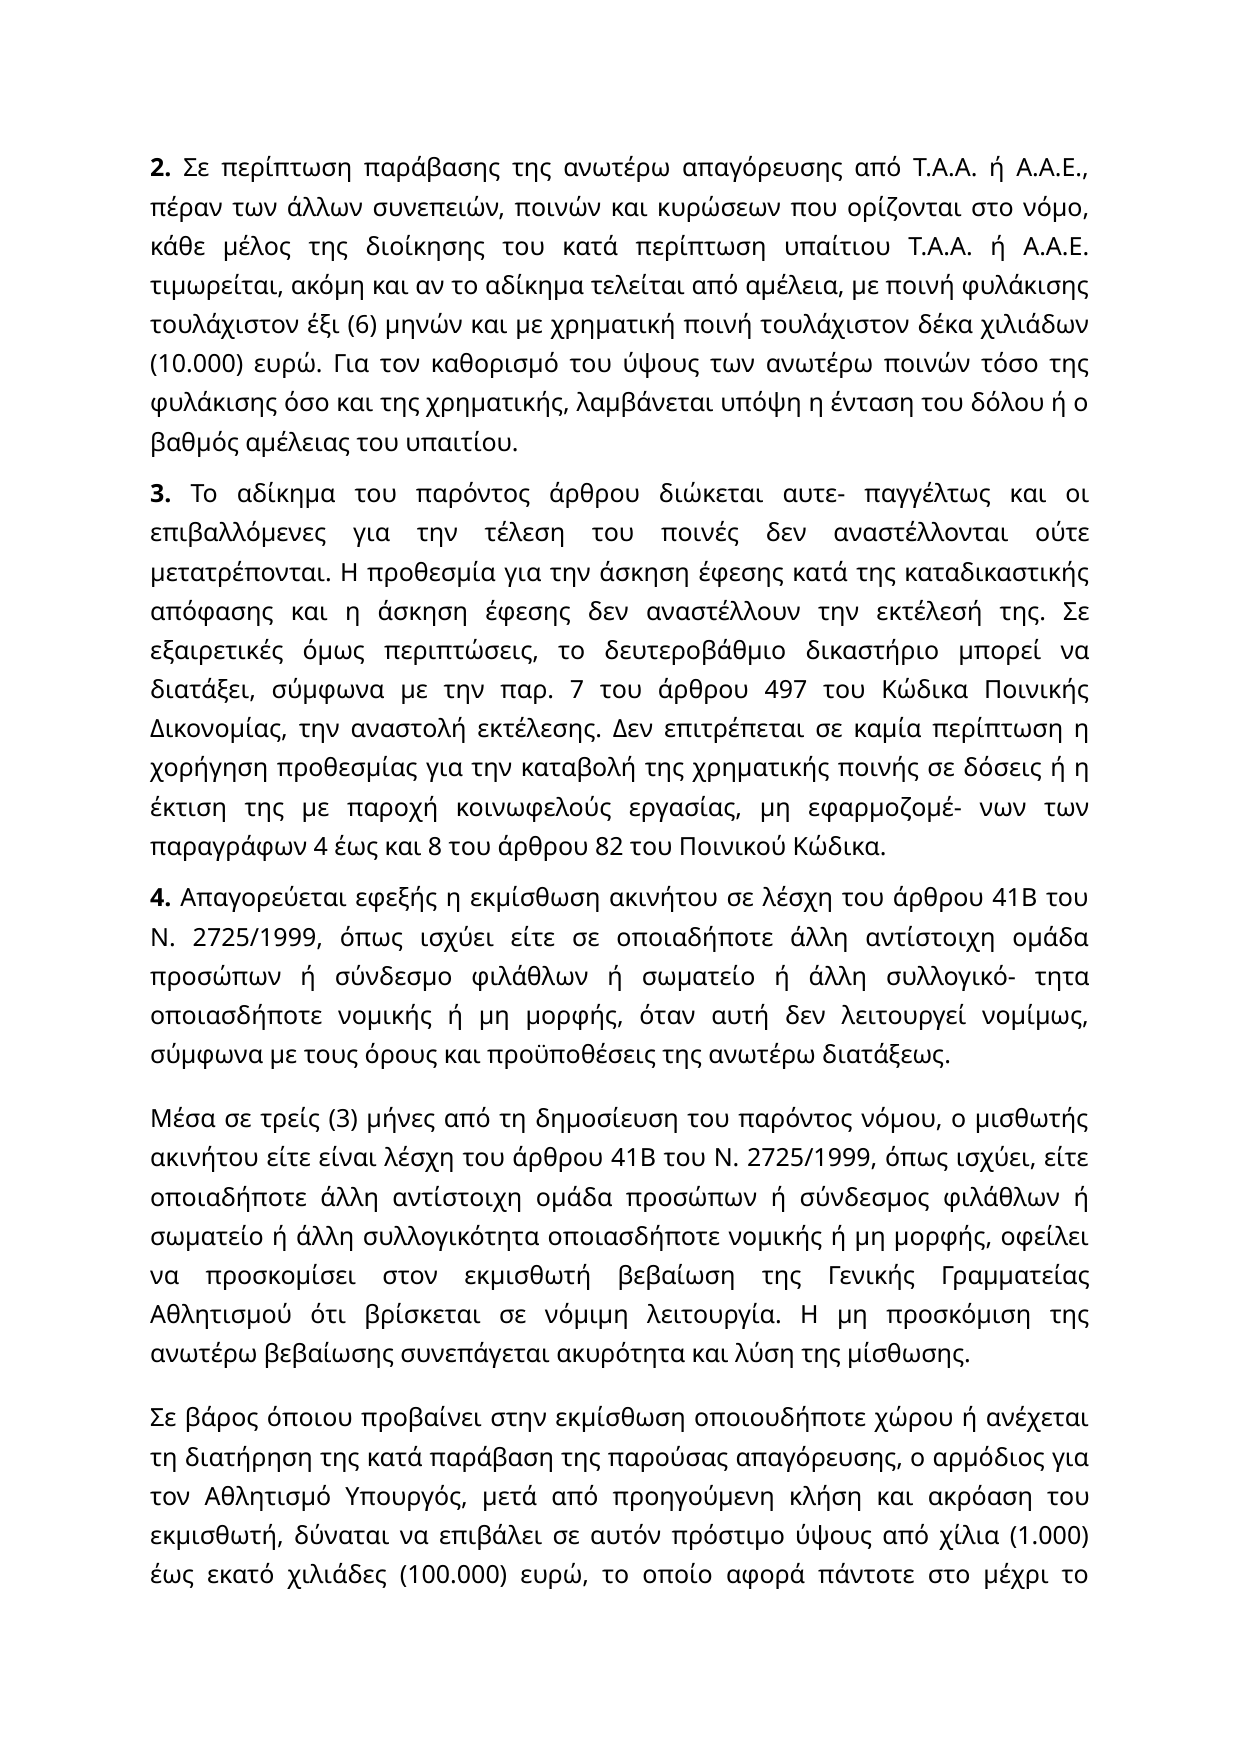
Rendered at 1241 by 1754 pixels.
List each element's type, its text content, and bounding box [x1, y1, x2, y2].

text Μέσα σε τρείς (3) μήνες από τη δημοσίευση του παρόντος νόμου, ο μισθωτής ακινήτου είτε είναι λέσχη του άρθρου 41Β του Ν. 2725/1999, όπως ισχύει, είτε οποιαδήποτε άλλη αντίστοιχη ομάδα προσώπων ή σύνδεσμος φιλάθλων ή σωματείο ή άλλη συλλογικότητα οποιασδήποτε νομικής ή μη μορφής, οφείλει να προσκομίσει στον εκμισθωτή βεβαίωση της Γενικής Γραμματείας Αθλητισμού ότι βρίσκεται σε νόμιμη λειτουργία. Η μη προσκόμιση της ανωτέρω βεβαίωσης συνεπάγεται ακυρότητα και λύση της μίσθωσης. [150, 1101, 1090, 1370]
text 3. Το αδίκημα του παρόντος άρθρου διώκεται αυτε- παγγέλτως και οι επιβαλλόμενες για την τέλεση του ποινές δεν αναστέλλονται ούτε μετατρέπονται. Η προθεσμία για την άσκηση έφεσης κατά της καταδικαστικής απόφασης και η άσκηση έφεσης δεν αναστέλλουν την εκτέλεσή της. Σε εξαιρετικές όμως περιπτώσεις, το δευτεροβάθμιο δικαστήριο μπορεί να διατάξει, σύμφωνα με την παρ. 7 του άρθρου 497 του Κώδικα Ποινικής Δικονομίας, την αναστολή εκτέλεσης. Δεν επιτρέπεται σε καμία περίπτωση η χορήγηση προθεσμίας για την καταβολή της χρηματικής ποινής σε δόσεις ή η έκτιση της με παροχή κοινωφελούς εργασίας, μη εφαρμοζομέ- νων των παραγράφων 4 έως και 8 του άρθρου 82 του Ποινικού Κώδικα. [150, 476, 1090, 862]
text 2. Σε περίπτωση παράβασης της ανωτέρω απαγόρευσης από Τ.Α.Α. ή A.A.Ε., πέραν των άλλων συνεπειών, ποινών και κυρώσεων που ορίζονται στο νόμο, κάθε μέλος της διοίκησης του κατά περίπτωση υπαίτιου Τ.Α.Α. ή A.A.Ε. τιμωρείται, ακόμη και αν το αδίκημα τελείται από αμέλεια, με ποινή φυλάκισης τουλάχιστον έξι (6) μηνών και με χρηματική ποινή τουλάχιστον δέκα χιλιάδων (10.000) ευρώ. Για τον καθορισμό του ύψους των ανωτέρω ποινών τόσο της φυλάκισης όσο και της χρηματικής, λαμβάνεται υπόψη η ένταση του δόλου ή ο βαθμός αμέλειας του υπαιτίου. [150, 150, 1090, 458]
text 4. Απαγορεύεται εφεξής η εκμίσθωση ακινήτου σε λέσχη του άρθρου 41Β του Ν. 2725/1999, όπως ισχύει είτε σε οποιαδήποτε άλλη αντίστοιχη ομάδα προσώπων ή σύνδεσμο φιλάθλων ή σωματείο ή άλλη συλλογικό- τητα οποιασδήποτε νομικής ή μη μορφής, όταν αυτή δεν λειτουργεί νομίμως, σύμφωνα με τους όρους και προϋποθέσεις της ανωτέρω διατάξεως. [150, 880, 1090, 1071]
text Σε βάρος όποιου προβαίνει στην εκμίσθωση οποιουδήποτε χώρου ή ανέχεται τη διατήρηση της κατά παράβαση της παρούσας απαγόρευσης, ο αρμόδιος για τον Αθλητισμό Υπουργός, μετά από προηγούμενη κλήση και ακρόαση του εκμισθωτή, δύναται να επιβάλει σε αυτόν πρόστιμο ύψους από χίλια (1.000) έως εκατό χιλιάδες (100.000) ευρώ, το οποίο αφορά πάντοτε στο μέχρι το [150, 1400, 1090, 1591]
